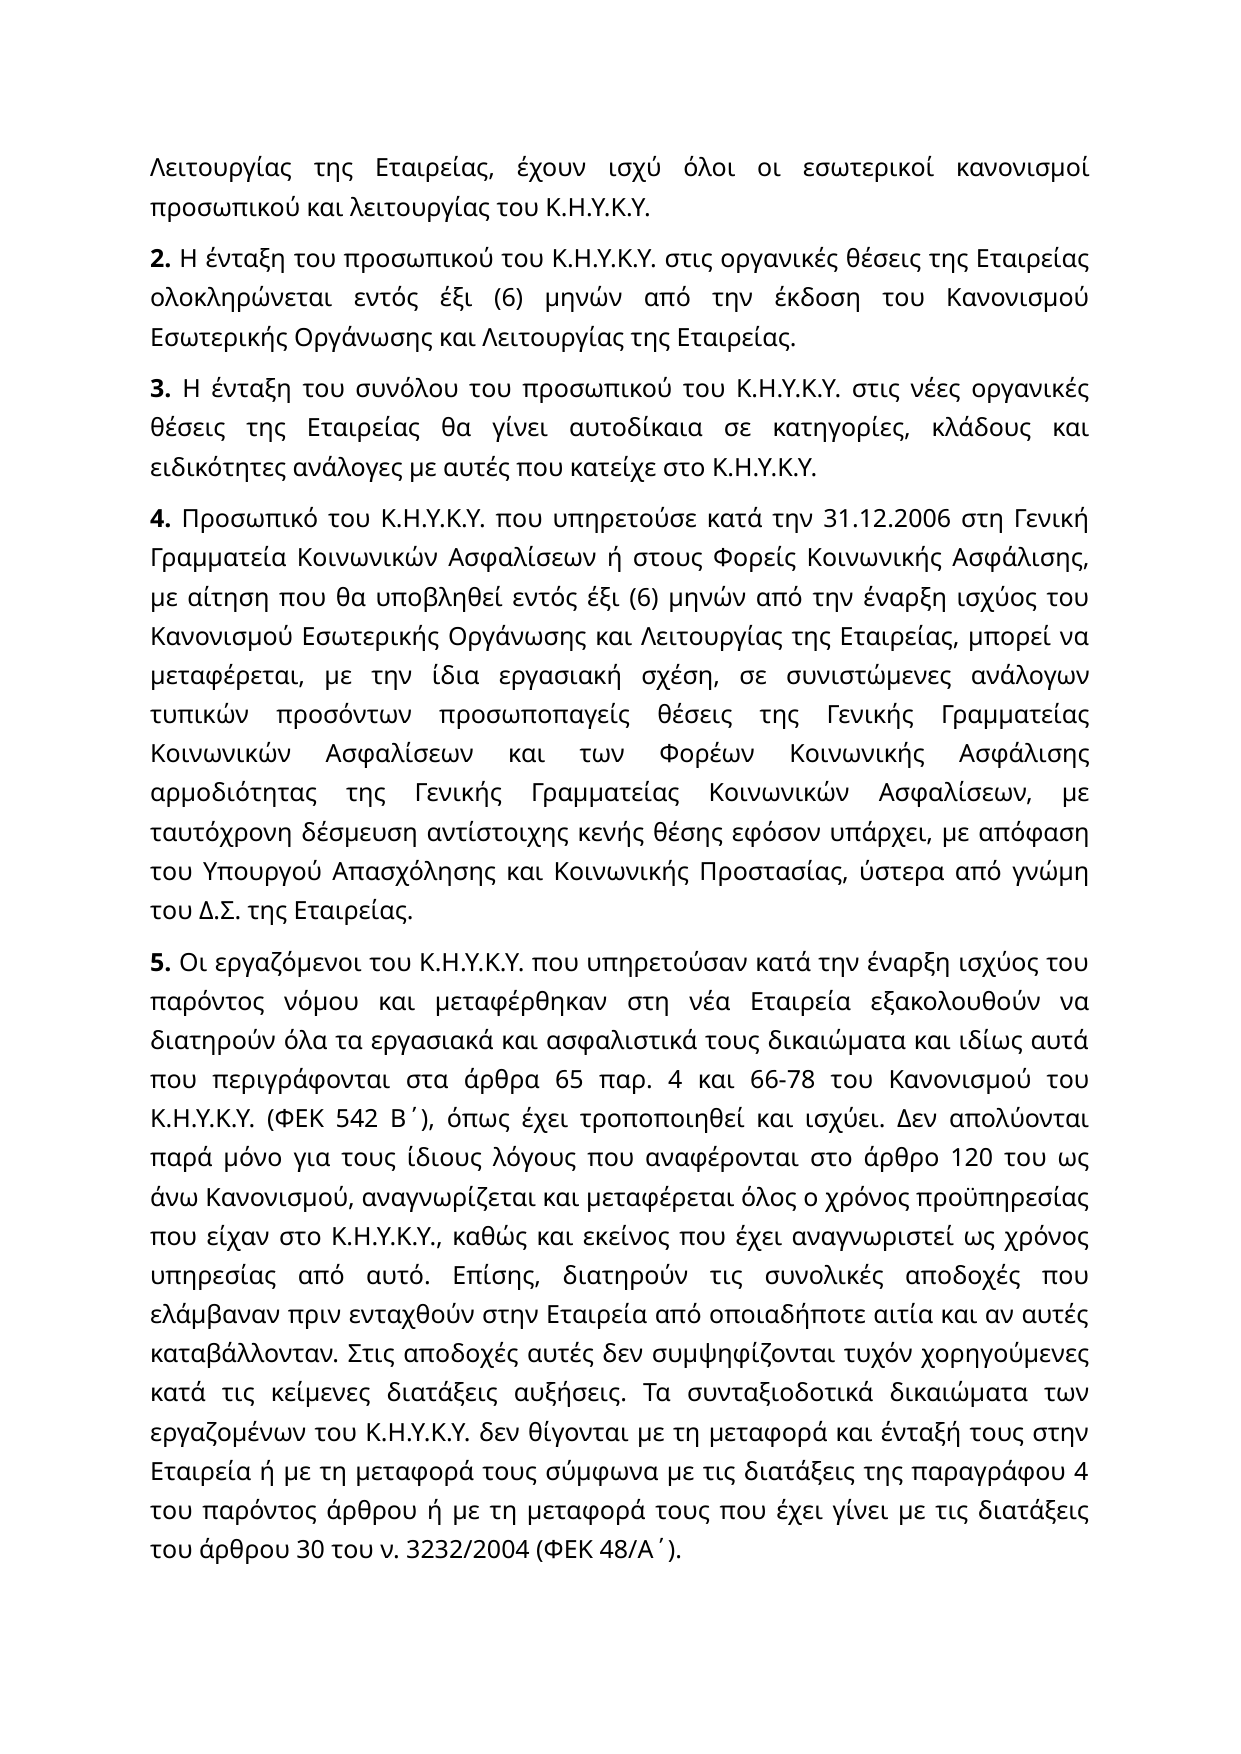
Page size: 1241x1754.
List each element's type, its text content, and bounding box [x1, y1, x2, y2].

text 2. Η ένταξη του προσωπικού του Κ.Η.Υ.Κ.Υ. στις οργανικές θέσεις της Εταιρείας ολοκληρώνεται εντός έξι (6) μηνών από την έκδοση του Κανονισμού Εσωτερικής Οργάνωσης και Λειτουργίας της Εταιρείας. [150, 241, 1090, 353]
text 5. Οι εργαζόμενοι του Κ.Η.Υ.Κ.Υ. που υπηρετούσαν κατά την έναρξη ισχύος του παρόντος νόμου και μεταφέρθηκαν στη νέα Εταιρεία εξακολουθούν να διατηρούν όλα τα εργασιακά και ασφαλιστικά τους δικαιώματα και ιδίως αυτά που περιγράφονται στα άρθρα 65 παρ. 4 και 66-78 του Κανονισμού του Κ.Η.Υ.Κ.Υ. (ΦΕΚ 542 Β΄), όπως έχει τροποποιηθεί και ισχύει. Δεν απολύονται παρά μόνο για τους ίδιους λόγους που αναφέρονται στο άρθρο 120 του ως άνω Κανονισμού, αναγνωρίζεται και μεταφέρεται όλος ο χρόνος προϋπηρεσίας που είχαν στο Κ.Η.Υ.Κ.Υ., καθώς και εκείνος που έχει αναγνωριστεί ως χρόνος υπηρεσίας από αυτό. Επίσης, διατηρούν τις συνολικές αποδοχές που ελάμβαναν πριν ενταχθούν στην Εταιρεία από οποιαδήποτε αιτία και αν αυτές καταβάλλονταν. Στις αποδοχές αυτές δεν συμψηφίζονται τυχόν χορηγούμενες κατά τις κείμενες διατάξεις αυξήσεις. Τα συνταξιοδοτικά δικαιώματα των εργαζομένων του Κ.Η.Υ.Κ.Υ. δεν θίγονται με τη μεταφορά και ένταξή τους στην Εταιρεία ή με τη μεταφορά τους σύμφωνα με τις διατάξεις της παραγράφου 4 του παρόντος άρθρου ή με τη μεταφορά τους που έχει γίνει με τις διατάξεις του άρθρου 30 του ν. 3232/2004 (ΦΕΚ 48/Α΄). [150, 944, 1090, 1566]
text 3. Η ένταξη του συνόλου του προσωπικού του Κ.Η.Υ.Κ.Υ. στις νέες οργανικές θέσεις της Εταιρείας θα γίνει αυτοδίκαια σε κατηγορίες, κλάδους και ειδικότητες ανάλογες με αυτές που κατείχε στο Κ.Η.Υ.Κ.Υ. [150, 371, 1090, 483]
text Λειτουργίας της Εταιρείας, έχουν ισχύ όλοι οι εσωτερικοί κανονισμοί προσωπικού και λειτουργίας του Κ.Η.Υ.Κ.Υ. [150, 150, 1090, 223]
text 4. Προσωπικό του Κ.Η.Υ.Κ.Υ. που υπηρετούσε κατά την 31.12.2006 στη Γενική Γραμματεία Κοινωνικών Ασφαλίσεων ή στους Φορείς Κοινωνικής Ασφάλισης, με αίτηση που θα υποβληθεί εντός έξι (6) μηνών από την έναρξη ισχύος του Κανονισμού Εσωτερικής Οργάνωσης και Λειτουργίας της Εταιρείας, μπορεί να μεταφέρεται, με την ίδια εργασιακή σχέση, σε συνιστώμενες ανάλογων τυπικών προσόντων προσωποπαγείς θέσεις της Γενικής Γραμματείας Κοινωνικών Ασφαλίσεων και των Φορέων Κοινωνικής Ασφάλισης αρμοδιότητας της Γενικής Γραμματείας Κοινωνικών Ασφαλίσεων, με ταυτόχρονη δέσμευση αντίστοιχης κενής θέσης εφόσον υπάρχει, με απόφαση του Υπουργού Απασχόλησης και Κοινωνικής Προστασίας, ύστερα από γνώμη του Δ.Σ. της Εταιρείας. [150, 501, 1090, 927]
